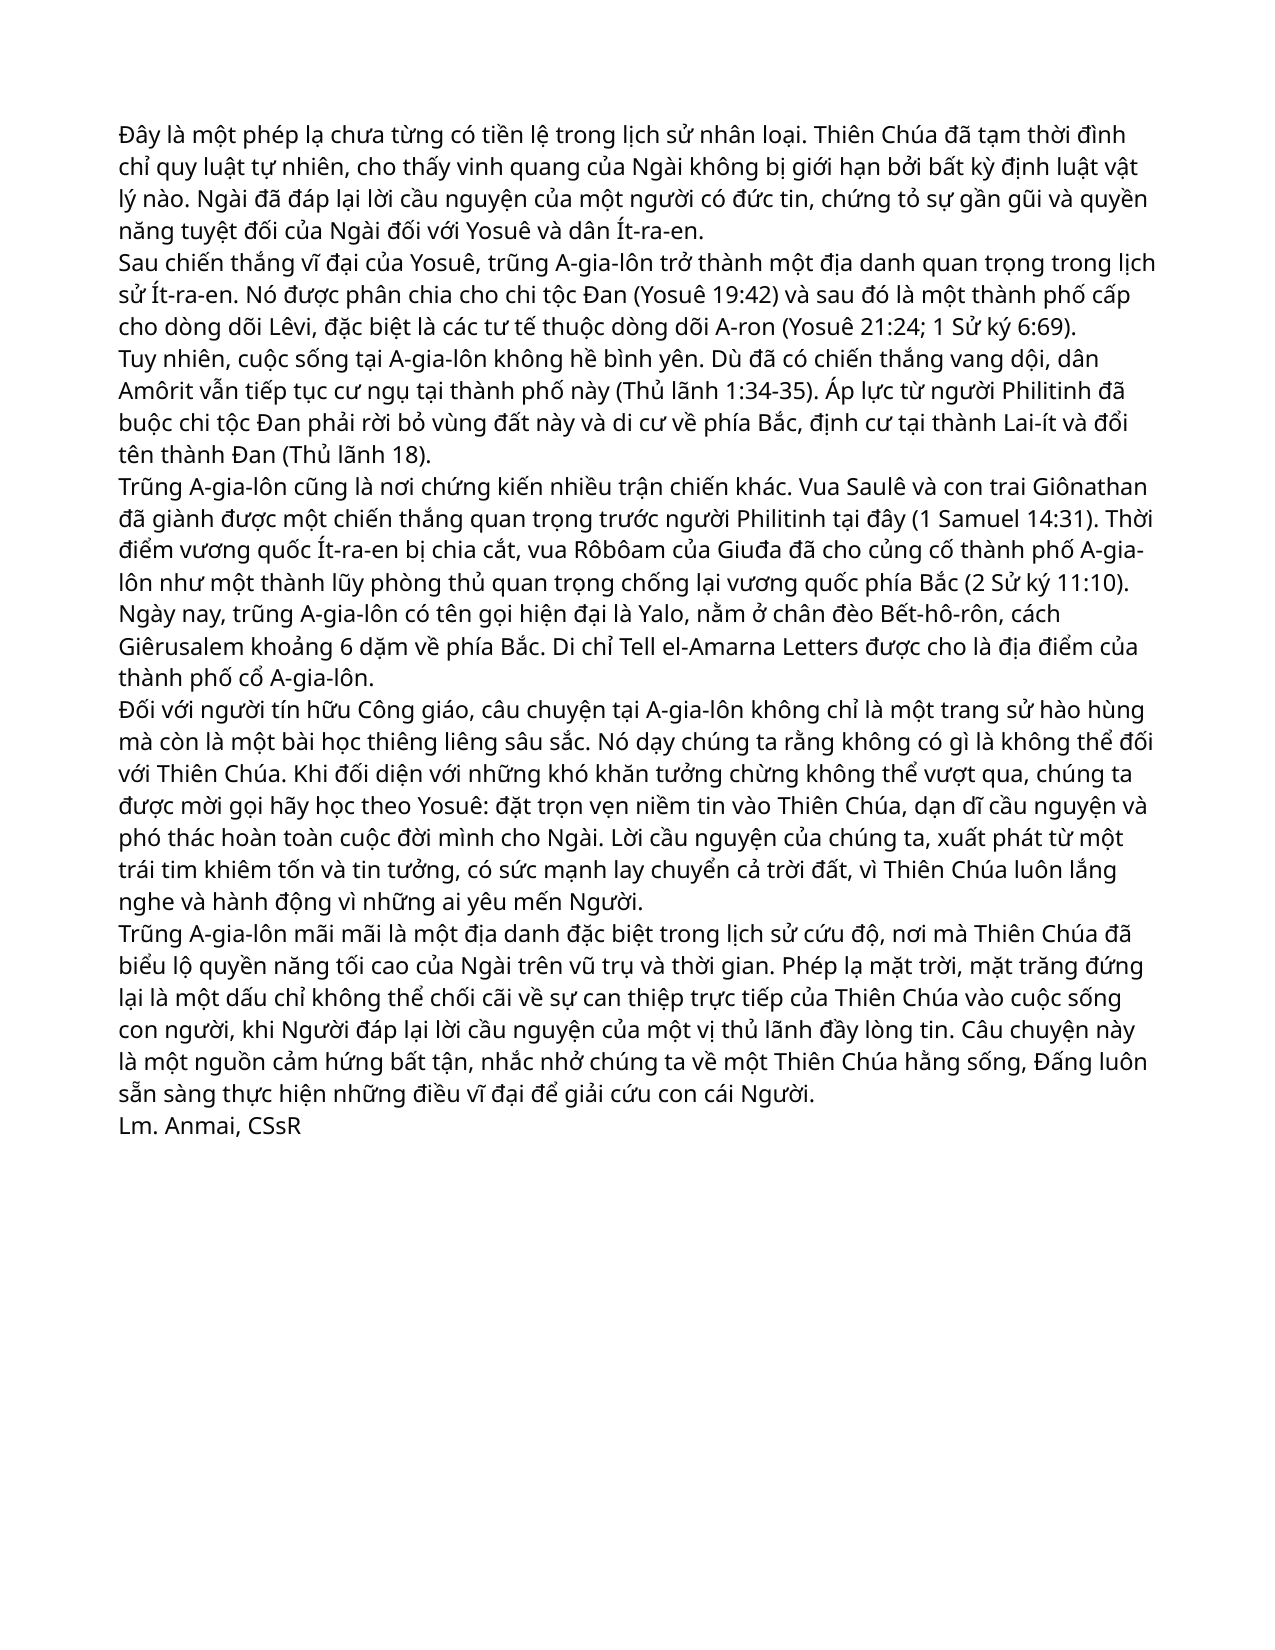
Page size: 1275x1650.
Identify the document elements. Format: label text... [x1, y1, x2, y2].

text Đối với người tín hữu Công giáo, câu chuyện tại A-gia-lôn không chỉ là một trang sử hào hùng mà còn là một bài học thiêng liêng sâu sắc. Nó dạy chúng ta rằng không có gì là không thể đối với Thiên Chúa. Khi đối diện với những khó khăn tưởng chừng không thể vượt qua, chúng ta được mời gọi hãy học theo Yosuê: đặt trọn vẹn niềm tin vào Thiên Chúa, dạn dĩ cầu nguyện và phó thác hoàn toàn cuộc đời mình cho Ngài. Lời cầu nguyện của chúng ta, xuất phát từ một trái tim khiêm tốn và tin tưởng, có sức mạnh lay chuyển cả trời đất, vì Thiên Chúa luôn lắng nghe và hành động vì những ai yêu mến Người. [118, 694, 1157, 918]
text Trũng A-gia-lôn mãi mãi là một địa danh đặc biệt trong lịch sử cứu độ, nơi mà Thiên Chúa đã biểu lộ quyền năng tối cao của Ngài trên vũ trụ và thời gian. Phép lạ mặt trời, mặt trăng đứng lại là một dấu chỉ không thể chối cãi về sự can thiệp trực tiếp của Thiên Chúa vào cuộc sống con người, khi Người đáp lại lời cầu nguyện của một vị thủ lãnh đầy lòng tin. Câu chuyện này là một nguồn cảm hứng bất tận, nhắc nhở chúng ta về một Thiên Chúa hằng sống, Đấng luôn sẵn sàng thực hiện những điều vĩ đại để giải cứu con cái Người. [118, 918, 1157, 1109]
text Ngày nay, trũng A-gia-lôn có tên gọi hiện đại là Yalo, nằm ở chân đèo Bết-hô-rôn, cách Giêrusalem khoảng 6 dặm về phía Bắc. Di chỉ Tell el-Amarna Letters được cho là địa điểm của thành phố cổ A-gia-lôn. [118, 598, 1157, 694]
text Lm. Anmai, CSsR [118, 1109, 1157, 1141]
text Đây là một phép lạ chưa từng có tiền lệ trong lịch sử nhân loại. Thiên Chúa đã tạm thời đình chỉ quy luật tự nhiên, cho thấy vinh quang của Ngài không bị giới hạn bởi bất kỳ định luật vật lý nào. Ngài đã đáp lại lời cầu nguyện của một người có đức tin, chứng tỏ sự gần gũi và quyền năng tuyệt đối của Ngài đối với Yosuê và dân Ít-ra-en. [118, 118, 1157, 246]
text Trũng A-gia-lôn cũng là nơi chứng kiến nhiều trận chiến khác. Vua Saulê và con trai Giônathan đã giành được một chiến thắng quan trọng trước người Philitinh tại đây (1 Samuel 14:31). Thời điểm vương quốc Ít-ra-en bị chia cắt, vua Rôbôam của Giuđa đã cho củng cố thành phố A-gia-lôn như một thành lũy phòng thủ quan trọng chống lại vương quốc phía Bắc (2 Sử ký 11:10). [118, 470, 1157, 598]
text Tuy nhiên, cuộc sống tại A-gia-lôn không hề bình yên. Dù đã có chiến thắng vang dội, dân Amôrit vẫn tiếp tục cư ngụ tại thành phố này (Thủ lãnh 1:34-35). Áp lực từ người Philitinh đã buộc chi tộc Đan phải rời bỏ vùng đất này và di cư về phía Bắc, định cư tại thành Lai-ít và đổi tên thành Đan (Thủ lãnh 18). [118, 342, 1157, 470]
text Sau chiến thắng vĩ đại của Yosuê, trũng A-gia-lôn trở thành một địa danh quan trọng trong lịch sử Ít-ra-en. Nó được phân chia cho chi tộc Đan (Yosuê 19:42) và sau đó là một thành phố cấp cho dòng dõi Lêvi, đặc biệt là các tư tế thuộc dòng dõi A-ron (Yosuê 21:24; 1 Sử ký 6:69). [118, 246, 1157, 342]
